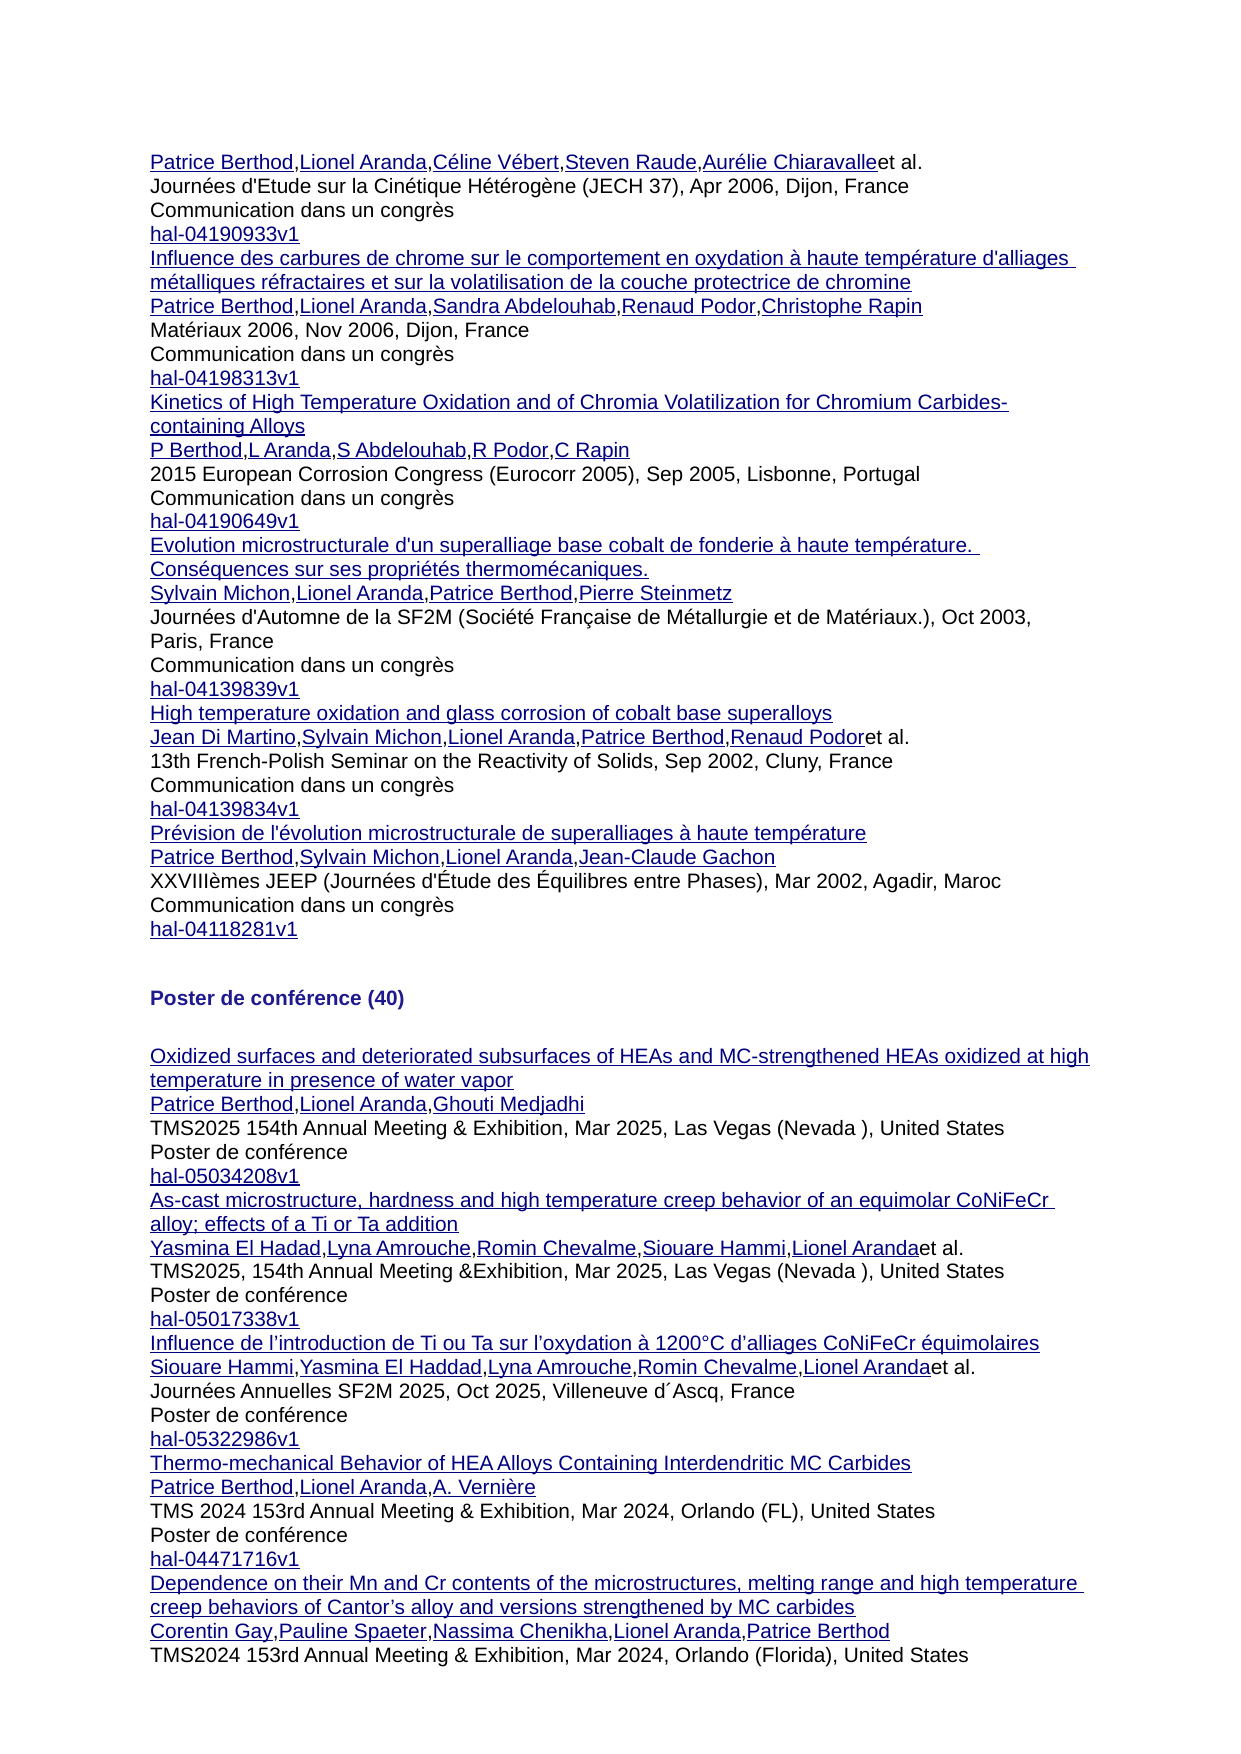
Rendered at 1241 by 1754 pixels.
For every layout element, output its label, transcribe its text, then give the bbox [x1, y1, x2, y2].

subtitle Poster de conférence (40) [150, 985, 1090, 1009]
table_cell High temperature oxidation and glass corrosion of cobalt base superalloys Jean Di Martino,Sylvain Michon,Lionel Aranda,Patrice Berthod,Renaud Podoret al. 13th French-Polish Seminar on the Reactivity of Solids, Sep 2002, Cluny, France Communication dans un congrès hal-04139834v1 [150, 701, 1090, 821]
table_header temperature in presence of water vapor Patrice Berthod,Lionel Aranda,Ghouti Medjadhi TMS2025 154th Annual Meeting & Exhibition, Mar 2025, Las Vegas (Nevada ), United States Poster de conférence hal-05034208v1 [150, 1066, 1090, 1187]
table_cell Evolution microstructurale d'un superalliage base cobalt de fonderie à haute température. Conséquences sur ses propriétés thermomécaniques. Sylvain Michon,Lionel Aranda,Patrice Berthod,Pierre Steinmetz Journées d'Automne de la SF2M (Société Française de Métallurgie et de Matériaux.), Oct 2003, Paris, France Communication dans un congrès hal-04139839v1 [150, 533, 1090, 701]
table_cell Prévision de l'évolution microstructurale de superalliages à haute température Patrice Berthod,Sylvain Michon,Lionel Aranda,Jean-Claude Gachon XXVIIIèmes JEEP (Journées d'Étude des Équilibres entre Phases), Mar 2002, Agadir, Maroc Communication dans un congrès hal-04118281v1 [150, 821, 1090, 941]
table_cell Patrice Berthod,Lionel Aranda,Céline Vébert,Steven Raude,Aurélie Chiaravalleet al. Journées d'Etude sur la Cinétique Hétérogène (JECH 37), Apr 2006, Dijon, France Communication dans un congrès hal-04190933v1 [150, 150, 1090, 246]
table_cell As-cast microstructure, hardness and high temperature creep behavior of an equimolar CoNiFeCr alloy; effects of a Ti or Ta addition Yasmina El Hadad,Lyna Amrouche,Romin Chevalme,Siouare Hammi,Lionel Arandaet al. TMS2025, 154th Annual Meeting &Exhibition, Mar 2025, Las Vegas (Nevada ), United States Poster de conférence hal-05017338v1 [150, 1188, 1090, 1331]
table_cell Influence des carbures de chrome sur le comportement en oxydation à haute température d'alliages métalliques réfractaires et sur la volatilisation de la couche protectrice de chromine Patrice Berthod,Lionel Aranda,Sandra Abdelouhab,Renaud Podor,Christophe Rapin Matériaux 2006, Nov 2006, Dijon, France Communication dans un congrès hal-04198313v1 [150, 246, 1090, 389]
table_cell Kinetics of High Temperature Oxidation and of Chromia Volatilization for Chromium Carbides-containing Alloys P Berthod,L Aranda,S Abdelouhab,R Podor,C Rapin 2015 European Corrosion Congress (Eurocorr 2005), Sep 2005, Lisbonne, Portugal Communication dans un congrès hal-04190649v1 [150, 390, 1090, 533]
table_cell Thermo-mechanical Behavior of HEA Alloys Containing Interdendritic MC Carbides Patrice Berthod,Lionel Aranda,A. Vernière TMS 2024 153rd Annual Meeting & Exhibition, Mar 2024, Orlando (FL), United States Poster de conférence hal-04471716v1 [150, 1451, 1090, 1571]
table_cell Dependence on their Mn and Cr contents of the microstructures, melting range and high temperature creep behaviors of Cantor’s alloy and versions strengthened by MC carbides Corentin Gay,Pauline Spaeter,Nassima Chenikha,Lionel Aranda,Patrice Berthod TMS2024 153rd Annual Meeting & Exhibition, Mar 2024, Orlando (Florida), United States [150, 1571, 1090, 1667]
table_cell Influence de l’introduction de Ti ou Ta sur l’oxydation à 1200°C d’alliages CoNiFeCr équimolaires Siouare Hammi,Yasmina El Haddad,Lyna Amrouche,Romin Chevalme,Lionel Arandaet al. Journées Annuelles SF2M 2025, Oct 2025, Villeneuve d´Ascq, France Poster de conférence hal-05322986v1 [150, 1331, 1090, 1451]
table_header Oxidized surfaces and deteriorated subsurfaces of HEAs and MC-strengthened HEAs oxidized at high [150, 1044, 1090, 1065]
